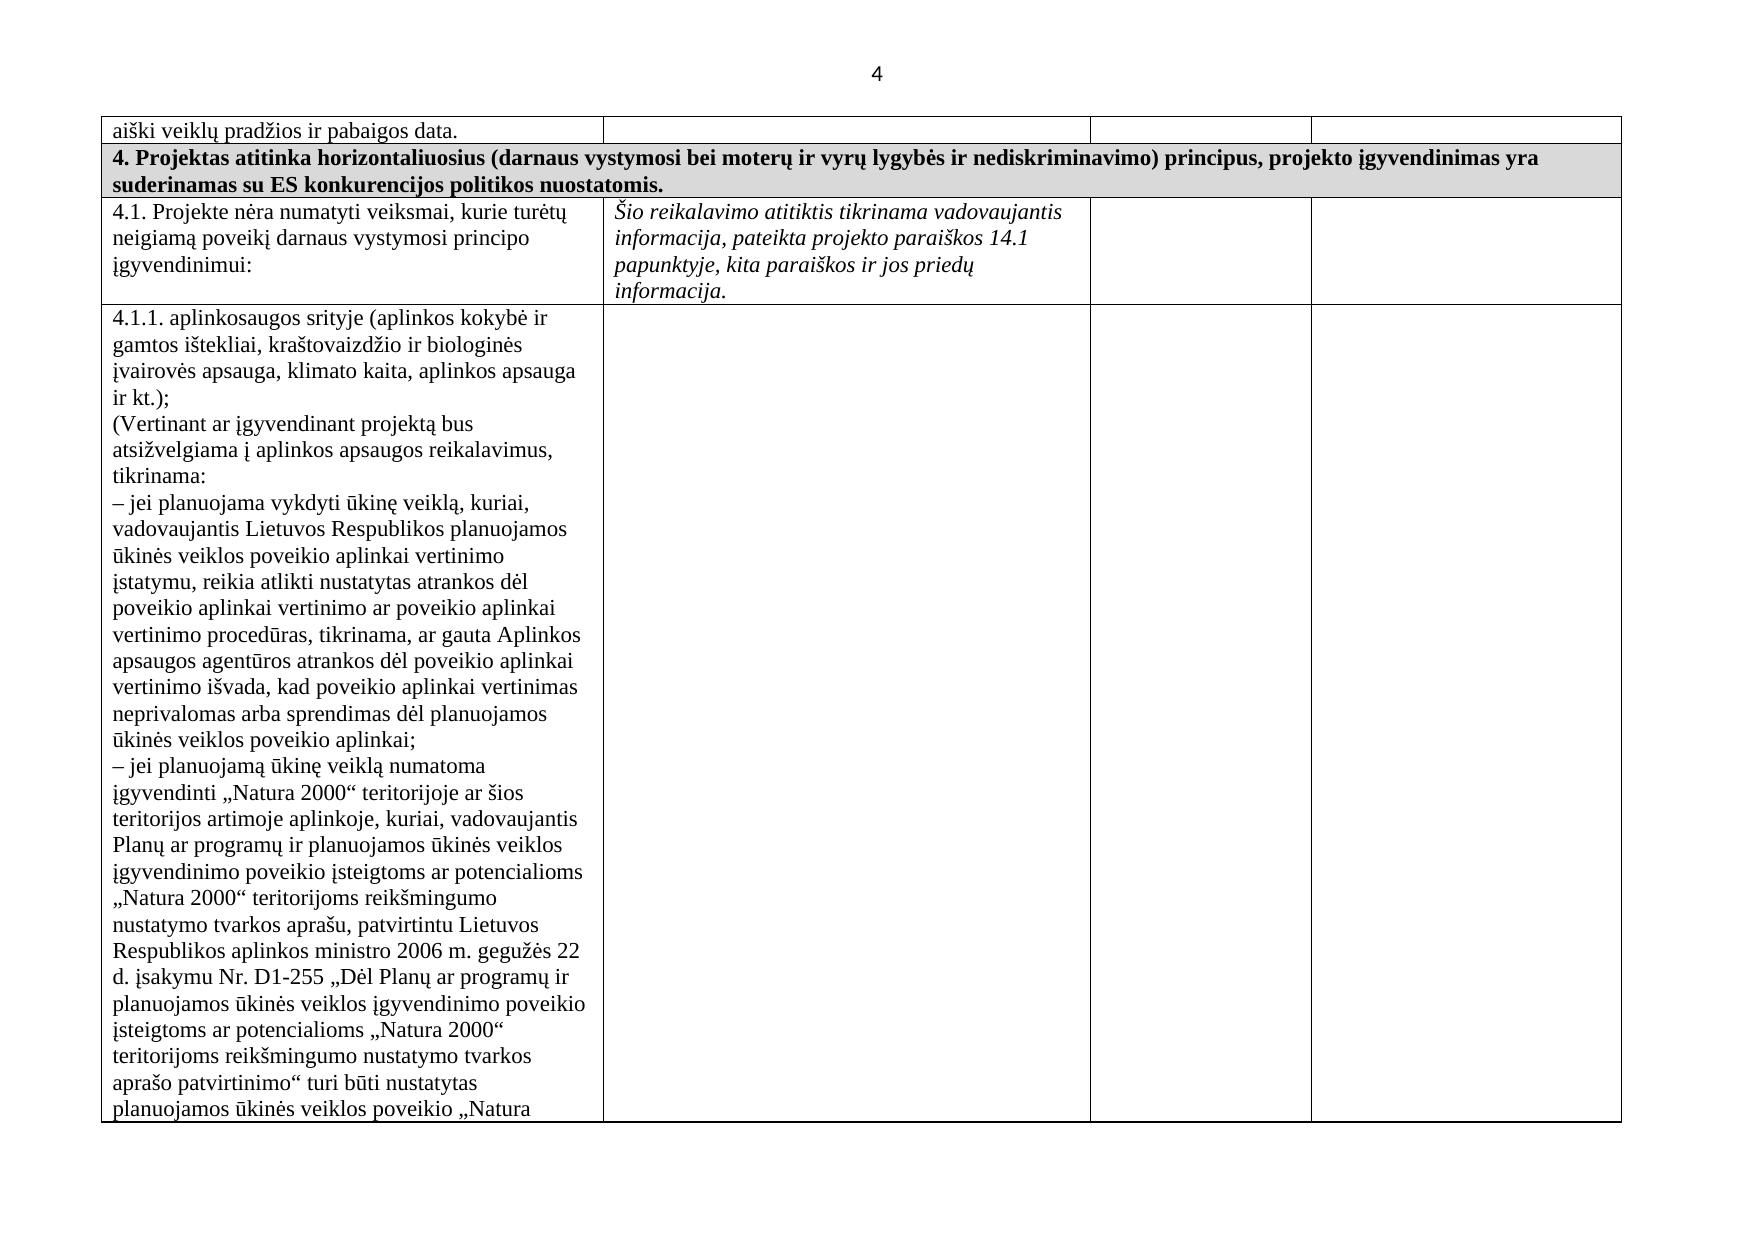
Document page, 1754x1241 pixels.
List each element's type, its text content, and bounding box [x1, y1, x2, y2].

table_cell Šio reikalavimo atitiktis tikrinama vadovaujantis informacija, pateikta projekto paraiškos 14.1 papunktyje, kita paraiškos ir jos priedų informacija. [604, 198, 1090, 303]
table_cell [1091, 117, 1311, 143]
table_cell [1312, 305, 1621, 1121]
table_cell aiški veiklų pradžios ir pabaigos data. [102, 117, 603, 143]
table_cell [1312, 198, 1621, 303]
table_cell 4.1. Projekte nėra numatyti veiksmai, kurie turėtų neigiamą poveikį darnaus vystymosi principo įgyvendinimui: [102, 198, 603, 303]
table_cell 4. Projektas atitinka horizontaliuosius (darnaus vystymosi bei moterų ir vyrų lygybės ir nediskriminavimo) principus, projekto įgyvendinimas yra suderinamas su ES konkurencijos politikos nuostatomis. [102, 144, 1621, 197]
table_cell [604, 117, 1090, 143]
table_cell 4.1.1. aplinkosaugos srityje (aplinkos kokybė ir gamtos ištekliai, kraštovaizdžio ir biologinės įvairovės apsauga, klimato kaita, aplinkos apsauga ir kt.); (Vertinant ar įgyvendinant projektą bus atsižvelgiama į aplinkos apsaugos reikalavimus, tikrinama: – jei planuojama vykdyti ūkinę veiklą, kuriai, vadovaujantis Lietuvos Respublikos planuojamos ūkinės veiklos poveikio aplinkai vertinimo įstatymu, reikia atlikti nustatytas atrankos dėl poveikio aplinkai vertinimo ar poveikio aplinkai vertinimo procedūras, tikrinama, ar gauta Aplinkos apsaugos agentūros atrankos dėl poveikio aplinkai vertinimo išvada, kad poveikio aplinkai vertinimas neprivalomas arba sprendimas dėl planuojamos ūkinės veiklos poveikio aplinkai; – jei planuojamą ūkinę veiklą numatoma įgyvendinti „Natura 2000“ teritorijoje ar šios teritorijos artimoje aplinkoje, kuriai, vadovaujantis Planų ar programų ir planuojamos ūkinės veiklos įgyvendinimo poveikio įsteigtoms ar potencialioms „Natura 2000“ teritorijoms reikšmingumo nustatymo tvarkos aprašu, patvirtintu Lietuvos Respublikos aplinkos ministro 2006 m. gegužės 22 d. įsakymu Nr. D1-255 „Dėl Planų ar programų ir planuojamos ūkinės veiklos įgyvendinimo poveikio įsteigtoms ar potencialioms „Natura 2000“ teritorijoms reikšmingumo nustatymo tvarkos aprašo patvirtinimo“ turi būti nustatytas planuojamos ūkinės veiklos poveikio „Natura [102, 305, 603, 1121]
table_cell [1091, 305, 1311, 1121]
table_cell [1091, 198, 1311, 303]
table_cell [604, 305, 1090, 1121]
table_cell [1312, 117, 1621, 143]
